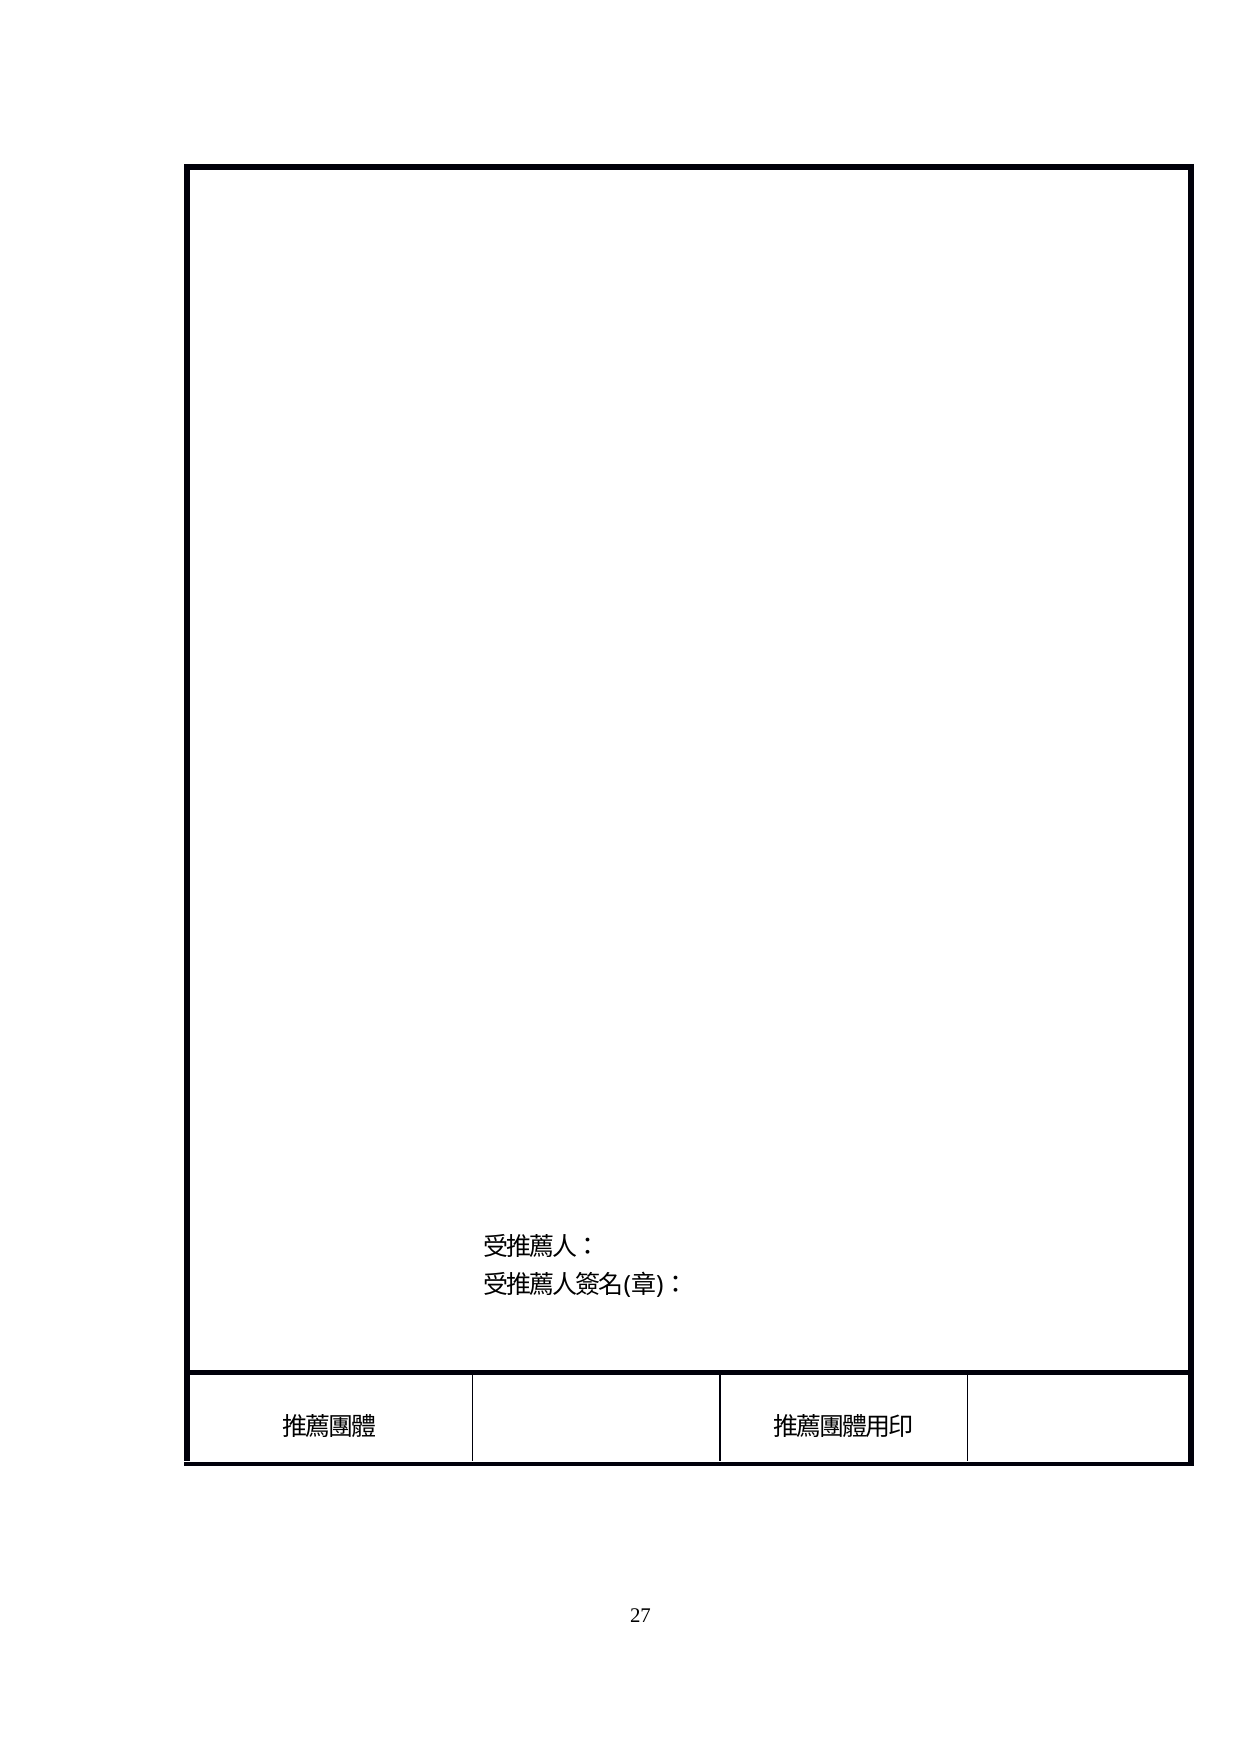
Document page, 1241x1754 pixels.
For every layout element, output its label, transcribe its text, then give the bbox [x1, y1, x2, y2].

table_cell [968, 1375, 1188, 1461]
table_cell 受推薦人： 受推薦人簽名(章)： [190, 170, 1188, 1370]
table_cell [473, 1375, 719, 1461]
table_cell 推薦團體用印 [721, 1375, 967, 1461]
table_cell 推薦團體 [190, 1375, 472, 1461]
